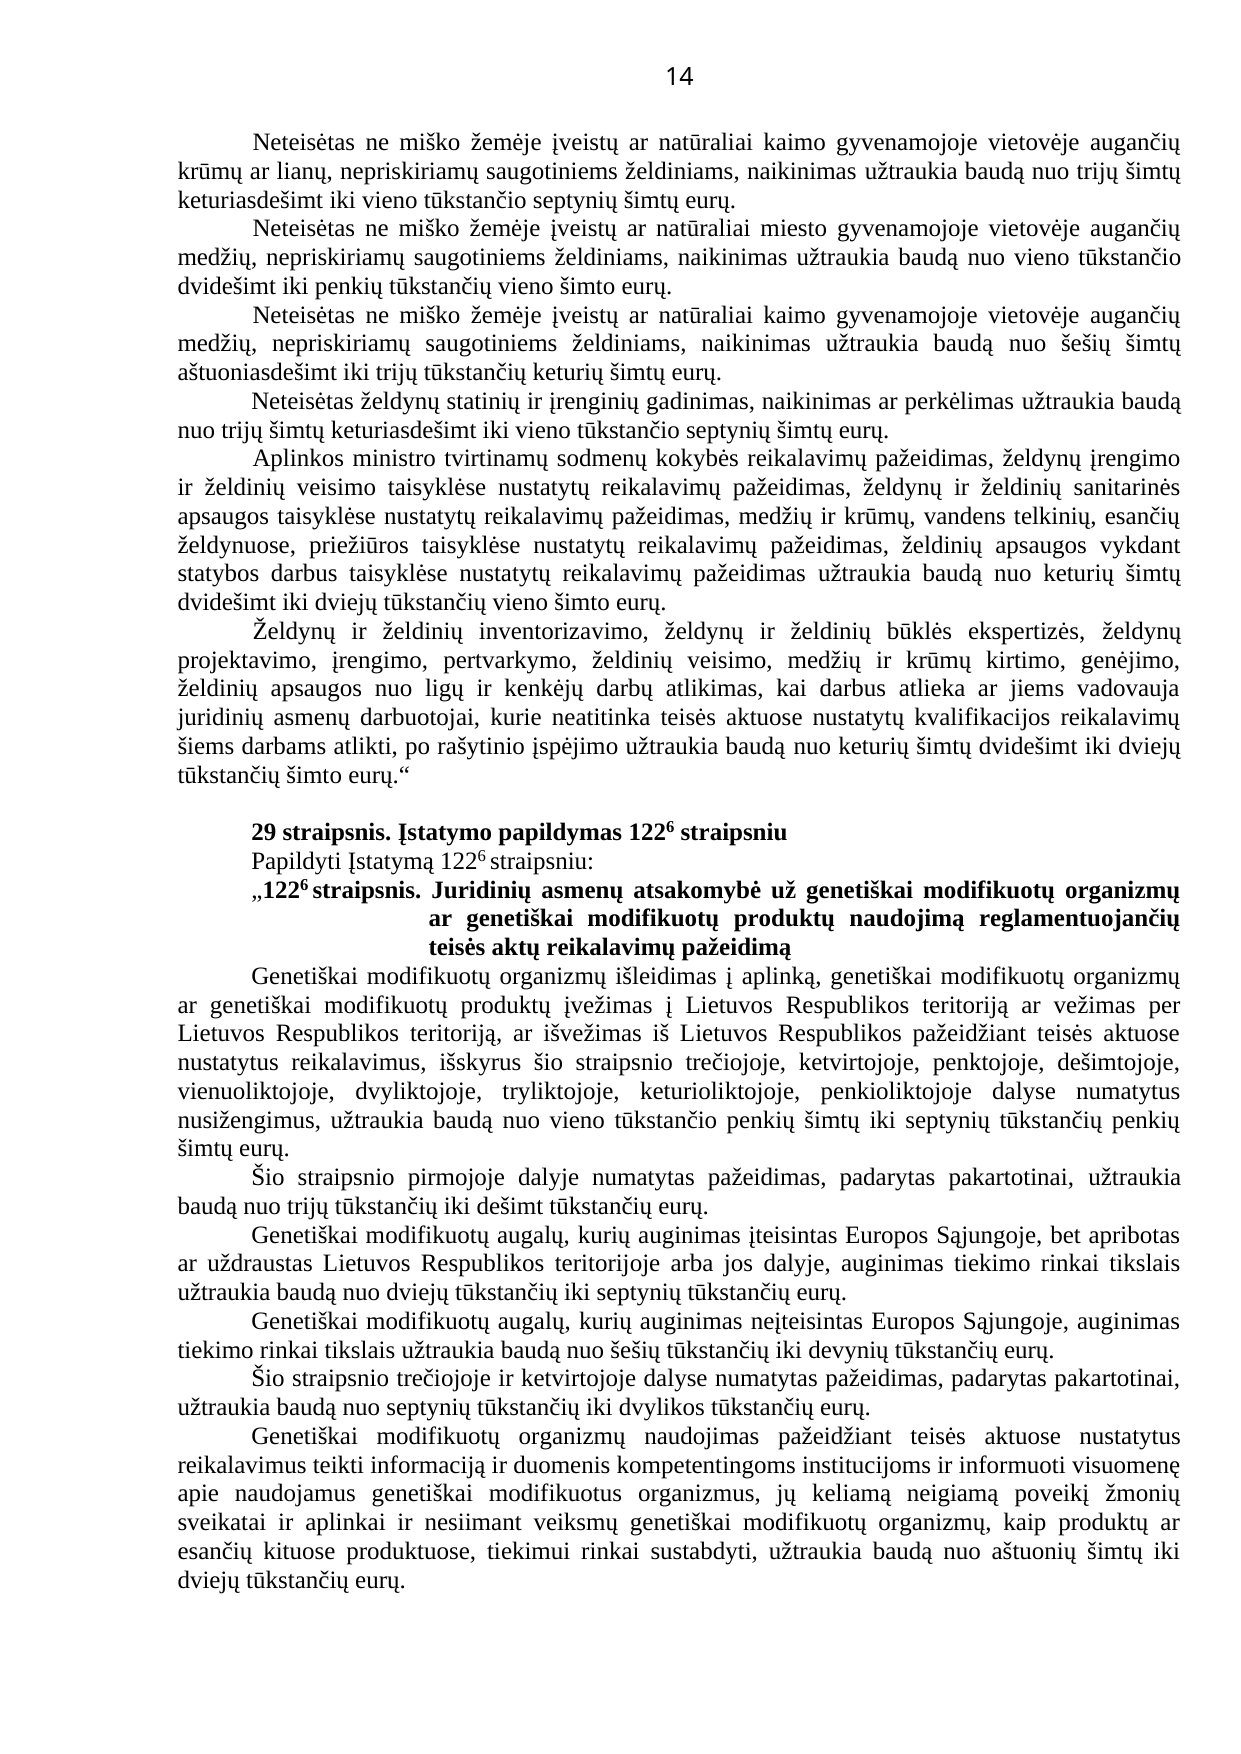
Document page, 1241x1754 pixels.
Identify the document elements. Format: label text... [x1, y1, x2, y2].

text „1226 straipsnis. Juridinių asmenų atsakomybė už genetiškai modifikuotų organizmų ar genetiškai modifikuotų produktų naudojimą reglamentuojančių teisės aktų reikalavimų pažeidimą [251, 875, 1181, 961]
text Šio straipsnio pirmojoje dalyje numatytas pažeidimas, padarytas pakartotinai, užtraukia baudą nuo trijų tūkstančių iki dešimt tūkstančių eurų. [177, 1162, 1181, 1220]
text Genetiškai modifikuotų organizmų išleidimas į aplinką, genetiškai modifikuotų organizmų ar genetiškai modifikuotų produktų įvežimas į Lietuvos Respublikos teritoriją ar vežimas per Lietuvos Respublikos teritoriją, ar išvežimas iš Lietuvos Respublikos pažeidžiant teisės aktuose nustatytus reikalavimus, išskyrus šio straipsnio trečiojoje, ketvirtojoje, penktojoje, dešimtojoje, vienuoliktojoje, dvyliktojoje, tryliktojoje, keturioliktojoje, penkioliktojoje dalyse numatytus nusižengimus, užtraukia baudą nuo vieno tūkstančio penkių šimtų iki septynių tūkstančių penkių šimtų eurų. [177, 961, 1181, 1162]
text Neteisėtas ne miško žemėje įveistų ar natūraliai kaimo gyvenamojoje vietovėje augančių medžių, nepriskiriamų saugotiniems želdiniams, naikinimas užtraukia baudą nuo šešių šimtų aštuoniasdešimt iki trijų tūkstančių keturių šimtų eurų. [177, 300, 1181, 386]
text Neteisėtas ne miško žemėje įveistų ar natūraliai kaimo gyvenamojoje vietovėje augančių krūmų ar lianų, nepriskiriamų saugotiniems želdiniams, naikinimas užtraukia baudą nuo trijų šimtų keturiasdešimt iki vieno tūkstančio septynių šimtų eurų. [177, 127, 1181, 213]
text Genetiškai modifikuotų augalų, kurių auginimas neįteisintas Europos Sąjungoje, auginimas tiekimo rinkai tikslais užtraukia baudą nuo šešių tūkstančių iki devynių tūkstančių eurų. [177, 1306, 1181, 1363]
text Aplinkos ministro tvirtinamų sodmenų kokybės reikalavimų pažeidimas, želdynų įrengimo ir želdinių veisimo taisyklėse nustatytų reikalavimų pažeidimas, želdynų ir želdinių sanitarinės apsaugos taisyklėse nustatytų reikalavimų pažeidimas, medžių ir krūmų, vandens telkinių, esančių želdynuose, priežiūros taisyklėse nustatytų reikalavimų pažeidimas, želdinių apsaugos vykdant statybos darbus taisyklėse nustatytų reikalavimų pažeidimas užtraukia baudą nuo keturių šimtų dvidešimt iki dviejų tūkstančių vieno šimto eurų. [177, 443, 1181, 616]
text Neteisėtas ne miško žemėje įveistų ar natūraliai miesto gyvenamojoje vietovėje augančių medžių, nepriskiriamų saugotiniems želdiniams, naikinimas užtraukia baudą nuo vieno tūkstančio dvidešimt iki penkių tūkstančių vieno šimto eurų. [177, 213, 1181, 300]
text Genetiškai modifikuotų augalų, kurių auginimas įteisintas Europos Sąjungoje, bet apribotas ar uždraustas Lietuvos Respublikos teritorijoje arba jos dalyje, auginimas tiekimo rinkai tikslais užtraukia baudą nuo dviejų tūkstančių iki septynių tūkstančių eurų. [177, 1220, 1181, 1306]
text Papildyti Įstatymą 1226 straipsniu: [177, 846, 1181, 875]
text Genetiškai modifikuotų organizmų naudojimas pažeidžiant teisės aktuose nustatytus reikalavimus teikti informaciją ir duomenis kompetentingoms institucijoms ir informuoti visuomenę apie naudojamus genetiškai modifikuotus organizmus, jų keliamą neigiamą poveikį žmonių sveikatai ir aplinkai ir nesiimant veiksmų genetiškai modifikuotų organizmų, kaip produktų ar esančių kituose produktuose, tiekimui rinkai sustabdyti, užtraukia baudą nuo aštuonių šimtų iki dviejų tūkstančių eurų. [177, 1421, 1181, 1593]
text Želdynų ir želdinių inventorizavimo, želdynų ir želdinių būklės ekspertizės, želdynų projektavimo, įrengimo, pertvarkymo, želdinių veisimo, medžių ir krūmų kirtimo, genėjimo, želdinių apsaugos nuo ligų ir kenkėjų darbų atlikimas, kai darbus atlieka ar jiems vadovauja juridinių asmenų darbuotojai, kurie neatitinka teisės aktuose nustatytų kvalifikacijos reikalavimų šiems darbams atlikti, po rašytinio įspėjimo užtraukia baudą nuo keturių šimtų dvidešimt iki dviejų tūkstančių šimto eurų.“ [177, 616, 1181, 788]
text Neteisėtas želdynų statinių ir įrenginių gadinimas, naikinimas ar perkėlimas užtraukia baudą nuo trijų šimtų keturiasdešimt iki vieno tūkstančio septynių šimtų eurų. [177, 386, 1181, 443]
text Šio straipsnio trečiojoje ir ketvirtojoje dalyse numatytas pažeidimas, padarytas pakartotinai, užtraukia baudą nuo septynių tūkstančių iki dvylikos tūkstančių eurų. [177, 1363, 1181, 1421]
text 29 straipsnis. Įstatymo papildymas 1226 straipsniu [177, 817, 1181, 846]
